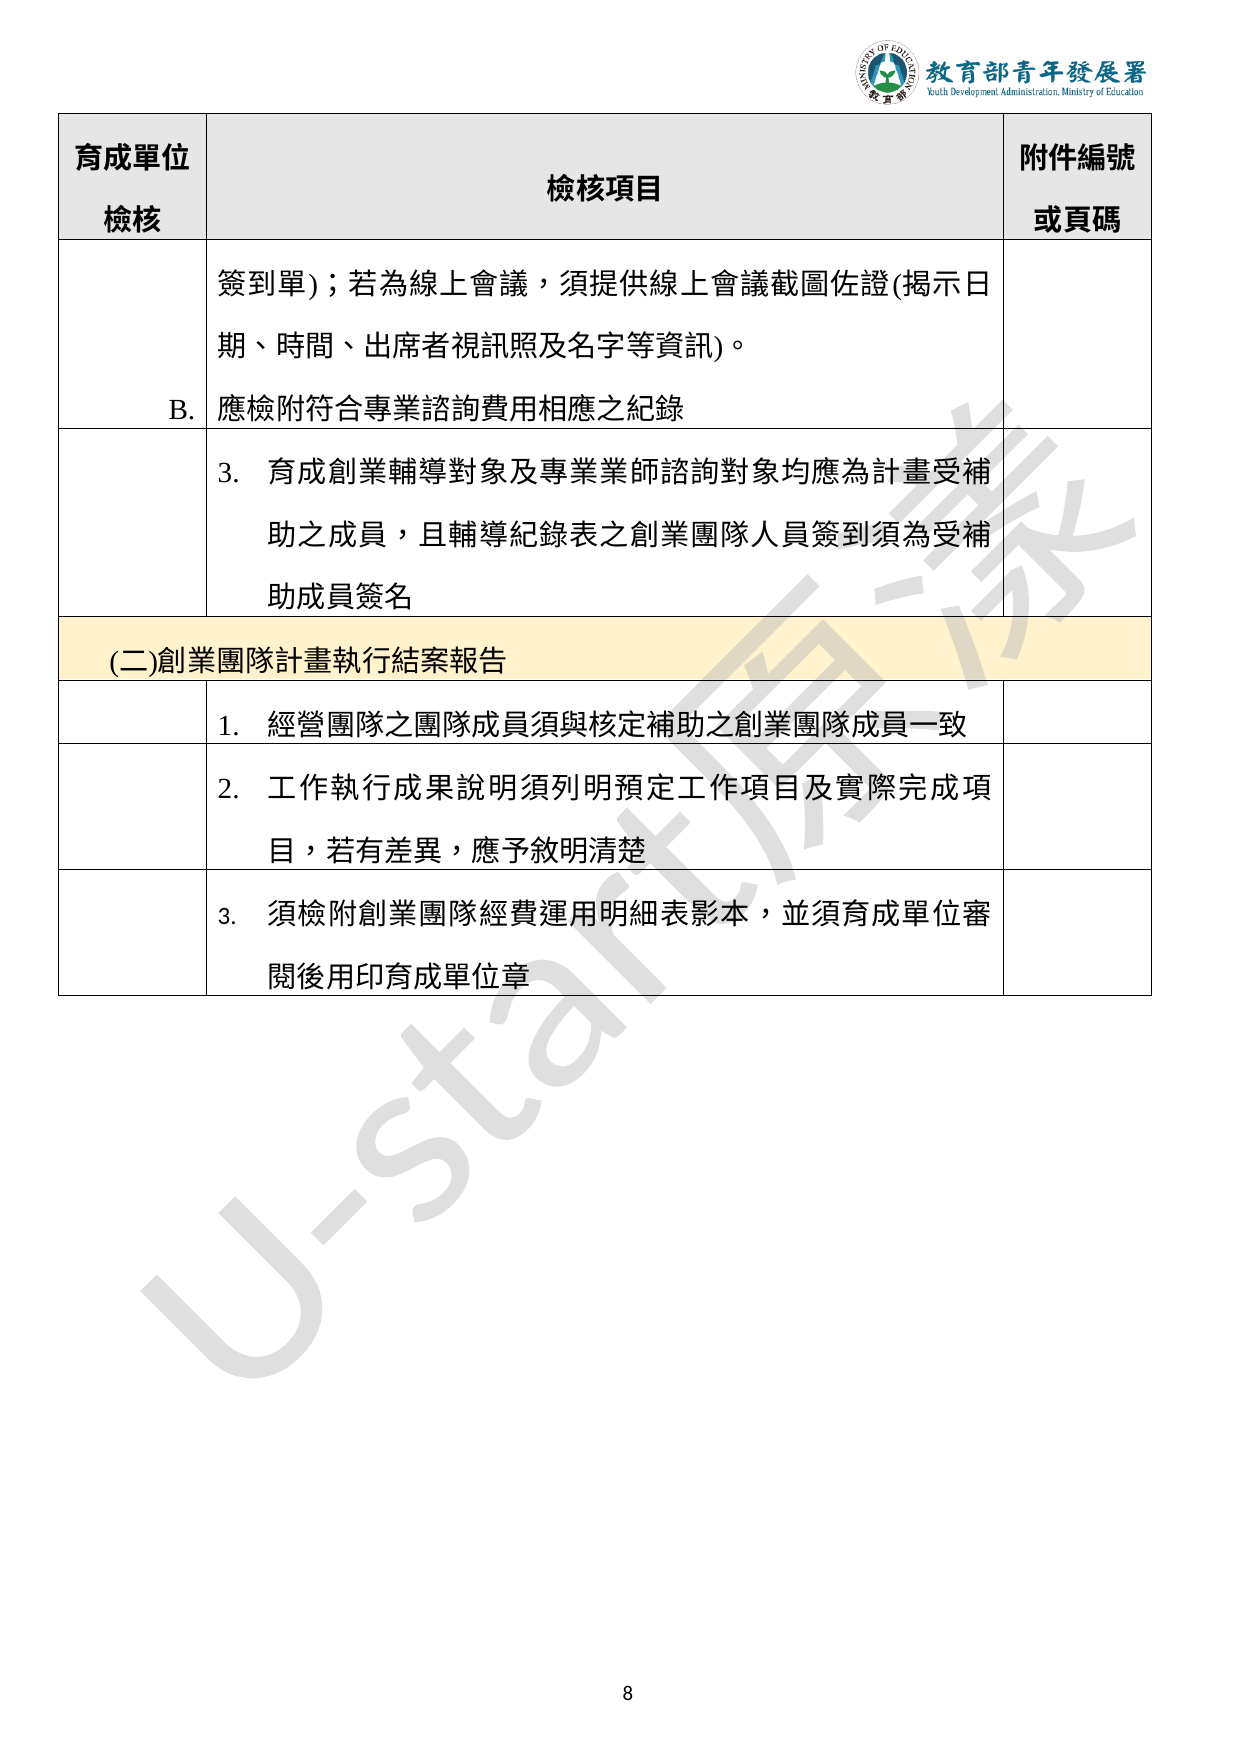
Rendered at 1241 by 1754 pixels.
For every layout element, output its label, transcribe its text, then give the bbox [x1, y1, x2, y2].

table_cell [1004, 429, 1013, 438]
table_cell 經營團隊之團隊成員須與核定補助之創業團隊成員一致 [207, 681, 699, 743]
table_cell [59, 429, 206, 616]
table_cell 經營團隊之團隊成員須與核定補助之創業團隊成員一致 [744, 681, 812, 735]
table_cell 工作執行成果說明須列明預定工作項目及實際完成項目，若有差異，應予敘明清楚 [702, 744, 1003, 869]
table_cell 工作執行成果說明須列明預定工作項目及實際完成項目，若有差異，應予敘明清楚 [207, 744, 772, 869]
table_cell 經營團隊之團隊成員須與核定補助之創業團隊成員一致 [843, 681, 1003, 743]
table_cell [1004, 429, 1151, 616]
table_cell [1004, 240, 1151, 427]
table_header 附件編號 或頁碼 [1004, 114, 1151, 239]
table_cell [1004, 592, 1013, 616]
table_cell [59, 681, 206, 743]
table_cell (二)創業團隊計畫執行結案報告 [59, 617, 763, 679]
table_cell [1004, 546, 1065, 616]
table_cell [1004, 744, 1151, 869]
table_cell 須檢附創業團隊經費運用明細表影本，並須育成單位審閱後用印育成單位章 [207, 870, 1003, 995]
table_cell [59, 870, 206, 995]
table_cell 經營團隊之團隊成員須與核定補助之創業團隊成員一致 [804, 681, 860, 728]
table_header 育成單位 檢核 [59, 114, 206, 239]
table_cell [728, 617, 964, 679]
table_cell [59, 744, 206, 869]
table_header 檢核項目 [207, 114, 1003, 239]
table_cell [965, 617, 1151, 679]
table_cell 經營團隊之團隊成員須與核定補助之創業團隊成員一致 [773, 721, 810, 743]
table_cell [59, 240, 206, 427]
table_cell [1004, 681, 1151, 743]
table_cell 育成創業輔導對象及專業業師諮詢對象均應為計畫受補助之成員，且輔導紀錄表之創業團隊人員簽到須為受補助成員簽名 [207, 429, 1003, 616]
table_cell [1004, 870, 1151, 995]
table_cell 經營團隊之團隊成員須與核定補助之創業團隊成員一致 [692, 681, 752, 743]
table_cell 簽到單)；若為線上會議，須提供線上會議截圖佐證(揭示日期、時間、出席者視訊照及名字等資訊)。 應檢附符合專業諮詢費用相應之紀錄 [207, 240, 1003, 427]
